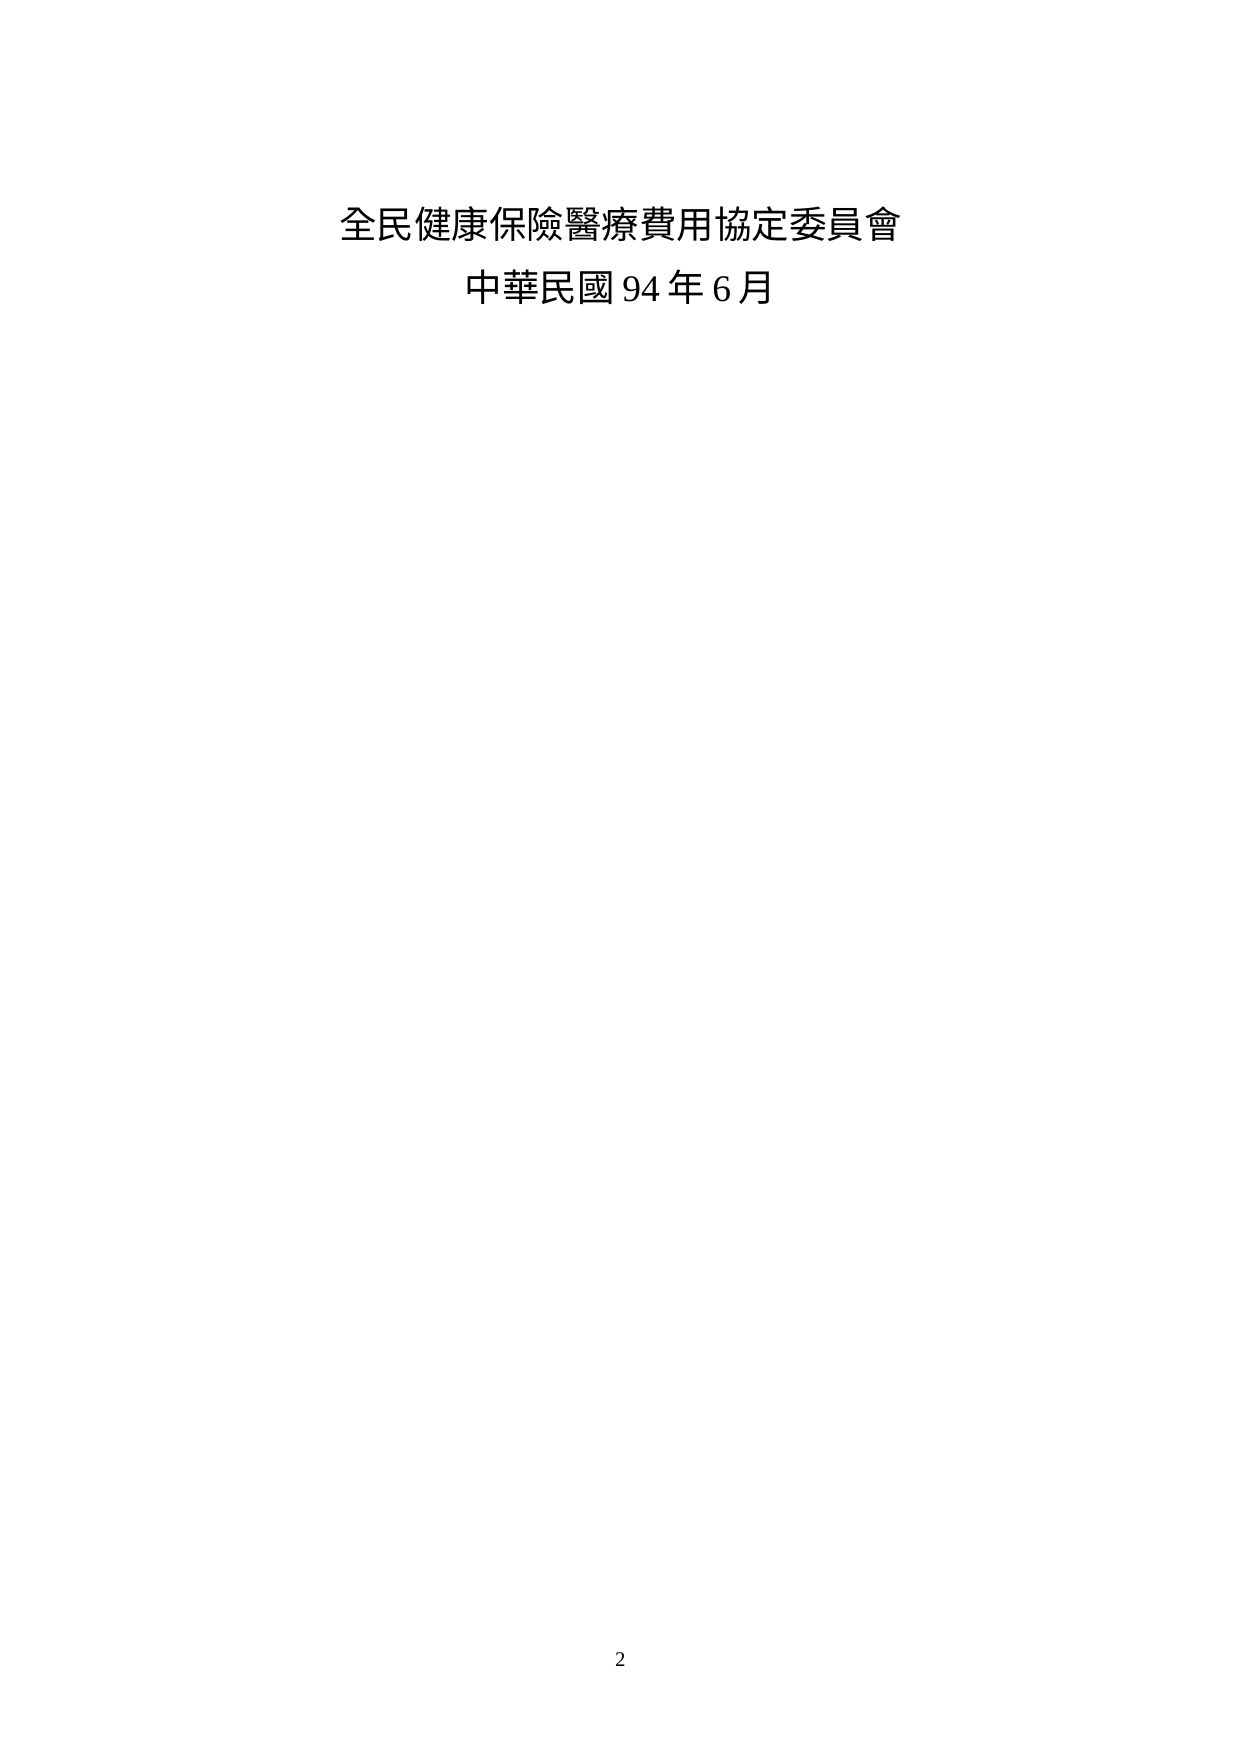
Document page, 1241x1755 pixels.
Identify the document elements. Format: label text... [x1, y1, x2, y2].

text 全民健康保險醫療費用協定委員會 [89, 181, 1152, 243]
text 中華民國94年6月 [89, 243, 1152, 306]
